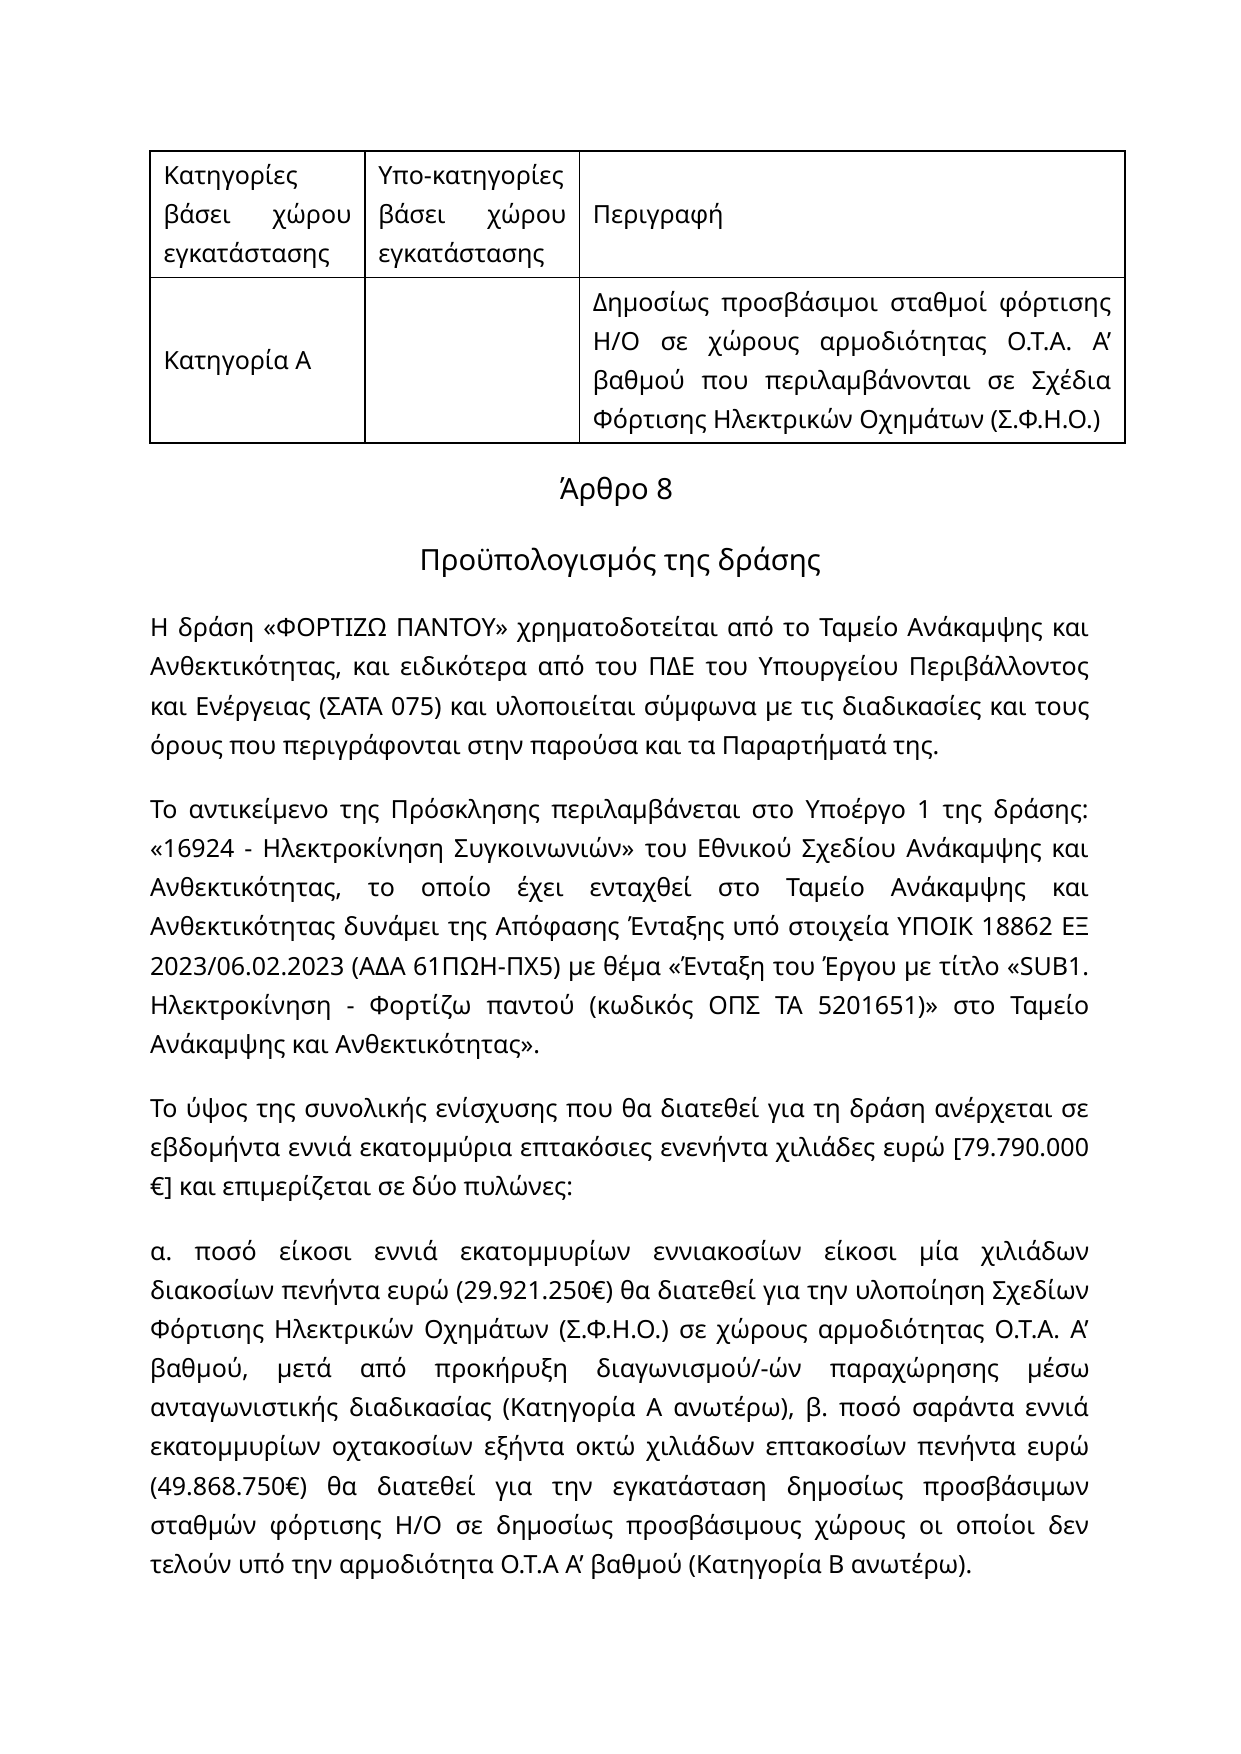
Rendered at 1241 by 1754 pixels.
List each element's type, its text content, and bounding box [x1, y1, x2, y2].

table_cell [366, 278, 579, 442]
text Η δράση «ΦΟΡΤΙΖΩ ΠΑΝΤΟΥ» χρηματοδοτείται από το Ταμείο Ανάκαμψης και Ανθεκτικότητας, και ειδικότερα από του ΠΔΕ του Υπουργείου Περιβάλλοντος και Ενέργειας (ΣΑΤΑ 075) και υλοποιείται σύμφωνα με τις διαδικασίες και τους όρους που περιγράφονται στην παρούσα και τα Παραρτήματά της. [150, 610, 1090, 761]
table_header Περιγραφή [580, 152, 1124, 276]
subtitle Προϋπολογισμός της δράσης [150, 539, 1090, 579]
text Το αντικείμενο της Πρόσκλησης περιλαμβάνεται στο Υποέργο 1 της δράσης: «16924 - Ηλεκτροκίνηση Συγκοινωνιών» του Εθνικού Σχεδίου Ανάκαμψης και Ανθεκτικότητας, το οποίο έχει ενταχθεί στο Ταμείο Ανάκαμψης και Ανθεκτικότητας δυνάμει της Απόφασης Ένταξης υπό στοιχεία ΥΠΟΙΚ 18862 ΕΞ 2023/06.02.2023 (ΑΔΑ 61ΠΩΗ-ΠΧ5) με θέμα «Ένταξη του Έργου με τίτλο «SUB1. Ηλεκτροκίνηση - Φορτίζω παντού (κωδικός ΟΠΣ ΤΑ 5201651)» στο Ταμείο Ανάκαμψης και Ανθεκτικότητας». [150, 792, 1090, 1061]
text Το ύψος της συνολικής ενίσχυσης που θα διατεθεί για τη δράση ανέρχεται σε εβδομήντα εννιά εκατομμύρια επτακόσιες ενενήντα χιλιάδες ευρώ [79.790.000 €] και επιμερίζεται σε δύο πυλώνες: [150, 1091, 1090, 1203]
table_cell Δημοσίως προσβάσιμοι σταθμοί φόρτισης Η/Ο σε χώρους αρμοδιότητας Ο.Τ.Α. Α’ βαθμού που περιλαμβάνονται σε Σχέδια Φόρτισης Ηλεκτρικών Οχημάτων (Σ.Φ.Η.Ο.) [580, 278, 1124, 442]
subtitle Άρθρο 8 [150, 469, 1090, 508]
table_header Υπο-κατηγορίες βάσει χώρου εγκατάστασης [366, 152, 579, 276]
table_cell Κατηγορία Α [151, 278, 364, 442]
table_header Κατηγορίες βάσει χώρου εγκατάστασης [151, 152, 364, 276]
text α. ποσό είκοσι εννιά εκατομμυρίων εννιακοσίων είκοσι μία χιλιάδων διακοσίων πενήντα ευρώ (29.921.250€) θα διατεθεί για την υλοποίηση Σχεδίων Φόρτισης Ηλεκτρικών Οχημάτων (Σ.Φ.Η.Ο.) σε χώρους αρμοδιότητας Ο.Τ.Α. Α’ βαθμού, μετά από προκήρυξη διαγωνισμού/-ών παραχώρησης μέσω ανταγωνιστικής διαδικασίας (Κατηγορία Α ανωτέρω), β. ποσό σαράντα εννιά εκατομμυρίων οχτακοσίων εξήντα οκτώ χιλιάδων επτακοσίων πενήντα ευρώ (49.868.750€) θα διατεθεί για την εγκατάσταση δημοσίως προσβάσιμων σταθμών φόρτισης Η/Ο σε δημοσίως προσβάσιμους χώρους οι οποίοι δεν τελούν υπό την αρμοδιότητα Ο.Τ.Α Α’ βαθμού (Κατηγορία Β ανωτέρω). [150, 1233, 1090, 1581]
